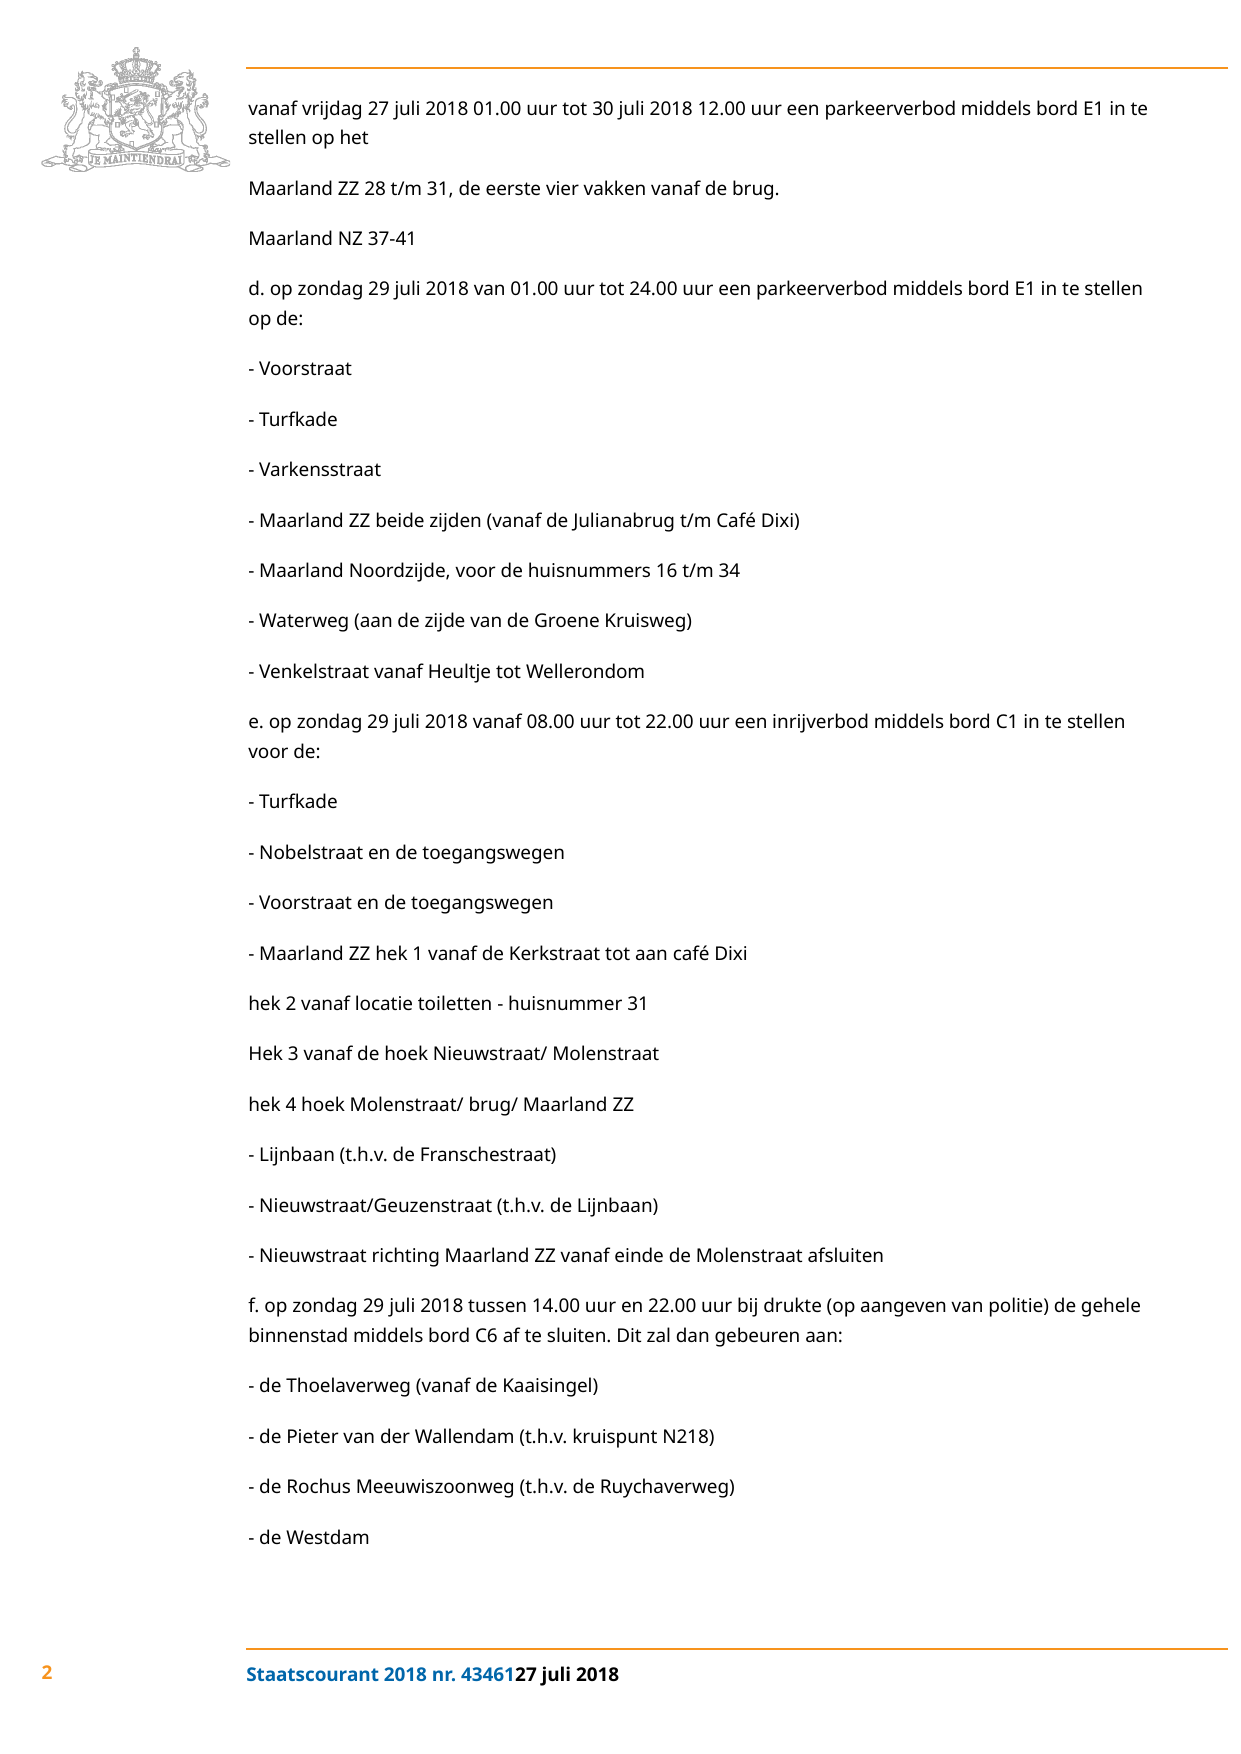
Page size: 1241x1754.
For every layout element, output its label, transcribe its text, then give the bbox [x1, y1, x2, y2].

text hek 2 vanaf locatie toiletten - huisnummer 31 [248, 990, 1152, 1016]
text d. op zondag 29 juli 2018 van 01.00 uur tot 24.00 uur een parkeerverbod middels bord E1 in te stellen op de: [248, 276, 1152, 331]
text - Waterweg (aan de zijde van de Groene Kruisweg) [248, 608, 1152, 633]
text - Voorstraat en de toegangswegen [248, 889, 1152, 915]
text - Varkensstraat [248, 456, 1152, 482]
text e. op zondag 29 juli 2018 vanaf 08.00 uur tot 22.00 uur een inrijverbod middels bord C1 in te stellen voor de: [248, 708, 1152, 764]
text f. op zondag 29 juli 2018 tussen 14.00 uur en 22.00 uur bij drukte (op aangeven van politie) de gehele binnenstad middels bord C6 af te sluiten. Dit zal dan gebeuren aan: [248, 1293, 1152, 1348]
text - Venkelstraat vanaf Heultje tot Wellerondom [248, 658, 1152, 684]
text - Nieuwstraat/Geuzenstraat (t.h.v. de Lijnbaan) [248, 1192, 1152, 1218]
text vanaf vrijdag 27 juli 2018 01.00 uur tot 30 juli 2018 12.00 uur een parkeerverbod middels bord E1 in te stellen op het [248, 95, 1152, 150]
text - Voorstraat [248, 356, 1152, 381]
text Maarland ZZ 28 t/m 31, de eerste vier vakken vanaf de brug. [248, 175, 1152, 201]
text - Maarland ZZ hek 1 vanaf de Kerkstraat tot aan café Dixi [248, 940, 1152, 966]
text - de Pieter van der Wallendam (t.h.v. kruispunt N218) [248, 1423, 1152, 1449]
text - Maarland Noordzijde, voor de huisnummers 16 t/m 34 [248, 557, 1152, 583]
text - Nobelstraat en de toegangswegen [248, 839, 1152, 865]
text - Lijnbaan (t.h.v. de Franschestraat) [248, 1141, 1152, 1167]
text - de Westdam [248, 1524, 1152, 1550]
text hek 4 hoek Molenstraat/ brug/ Maarland ZZ [248, 1091, 1152, 1117]
text - Maarland ZZ beide zijden (vanaf de Julianabrug t/m Café Dixi) [248, 507, 1152, 533]
text - de Thoelaverweg (vanaf de Kaaisingel) [248, 1373, 1152, 1398]
text - Nieuwstraat richting Maarland ZZ vanaf einde de Molenstraat afsluiten [248, 1242, 1152, 1268]
text Hek 3 vanaf de hoek Nieuwstraat/ Molenstraat [248, 1041, 1152, 1066]
picture [41, 47, 231, 172]
text - Turfkade [248, 788, 1152, 814]
text Maarland NZ 37-41 [248, 225, 1152, 251]
text - Turfkade [248, 406, 1152, 432]
text - de Rochus Meeuwiszoonweg (t.h.v. de Ruychaverweg) [248, 1473, 1152, 1499]
